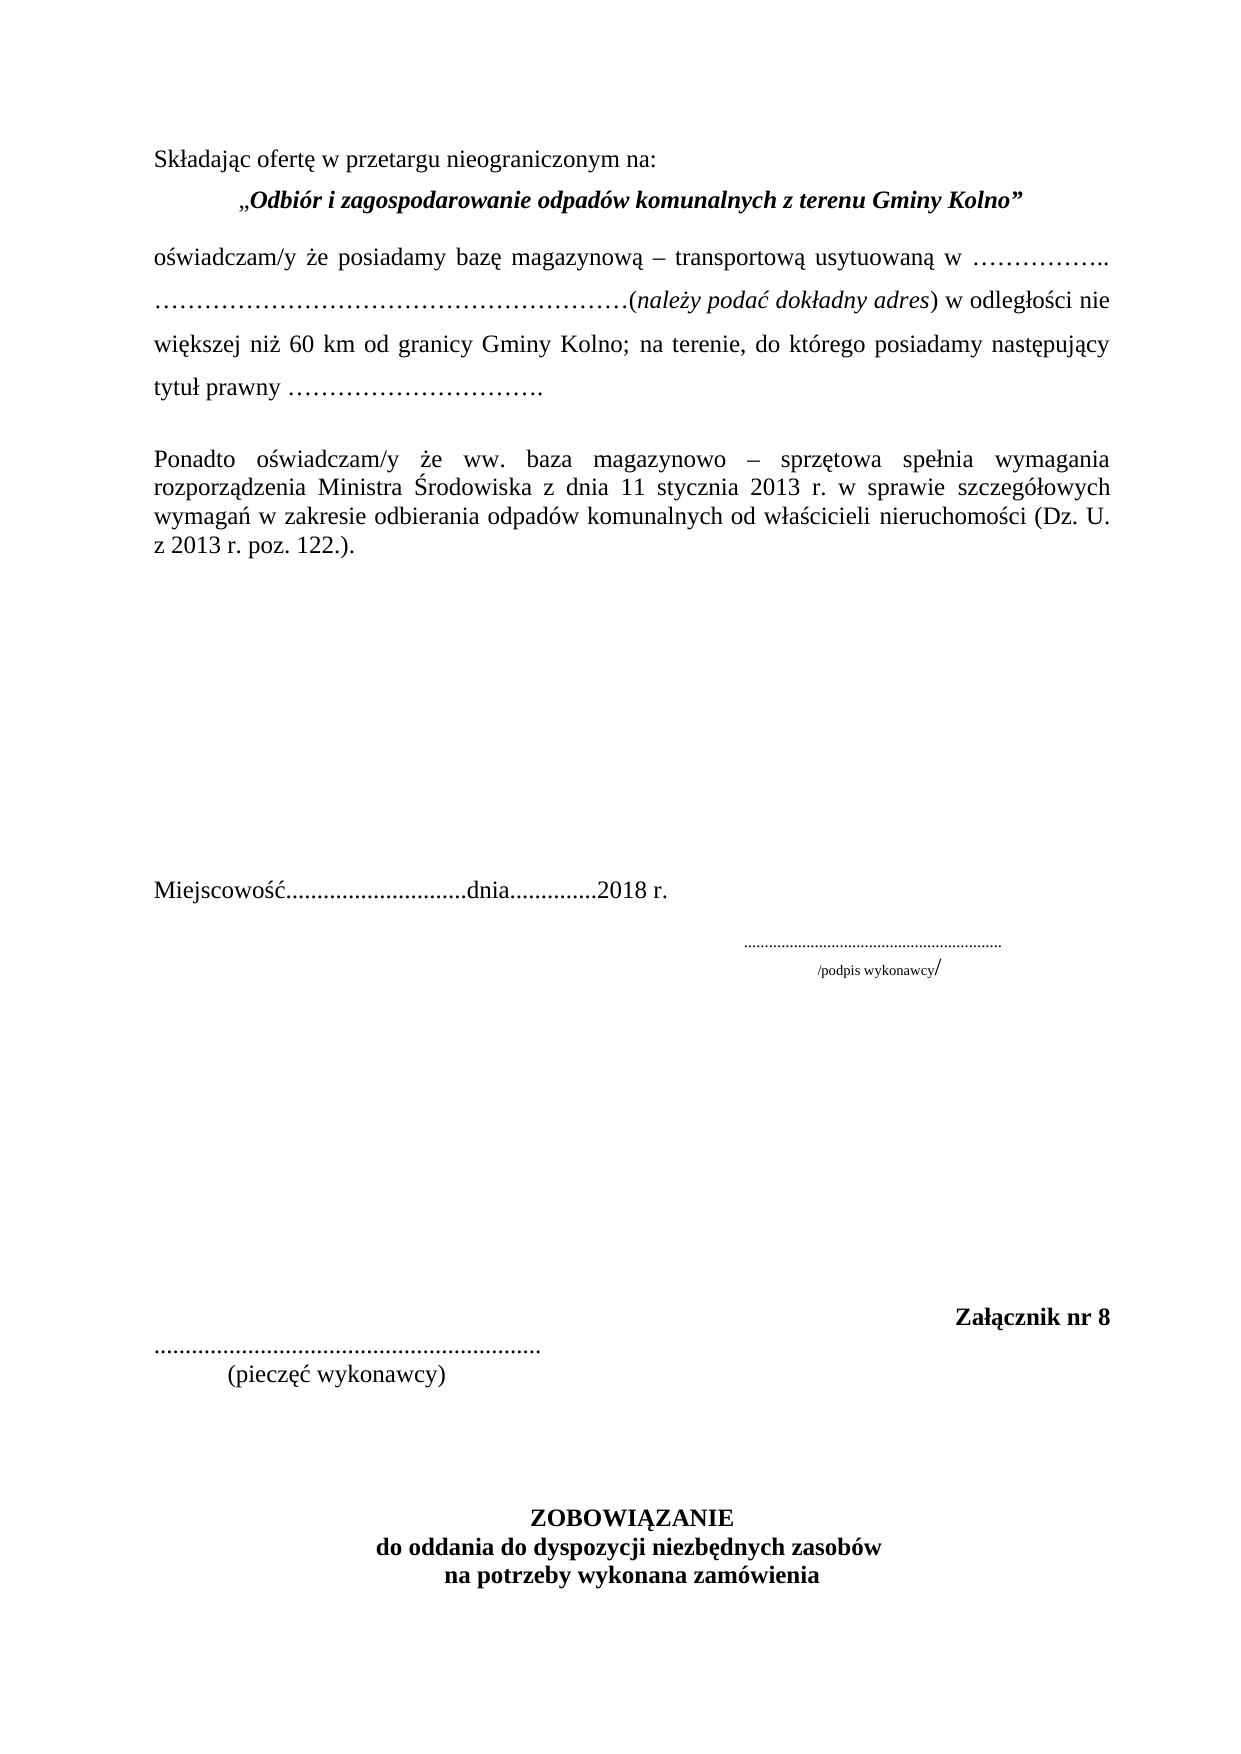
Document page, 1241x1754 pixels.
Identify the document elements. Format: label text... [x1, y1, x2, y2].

text (pieczęć wykonawcy) [153, 1359, 1110, 1388]
text „Odbiór i zagospodarowanie odpadów komunalnych z terenu Gminy Kolno” [153, 185, 1110, 214]
text .............................................................. [596, 928, 1110, 952]
text oświadczam/y że posiadamy bazę magazynową – transportową usytuowaną w …………….. …………………………………………………(należy podać dokładny adres) w odległości nie większej niż 60 km od granicy Gminy Kolno; na terenie, do którego posiadamy następujący tytuł prawny …………………………. [153, 242, 1110, 401]
text Składając ofertę w przetargu nieograniczonym na: [153, 144, 1110, 172]
text na potrzeby wykonana zamówienia [153, 1560, 1110, 1589]
text /podpis wykonawcy/ [743, 952, 1110, 981]
text Załącznik nr 8 [153, 1302, 1110, 1330]
text do oddania do dyspozycji niezbędnych zasobów [153, 1532, 1110, 1560]
text Ponadto oświadczam/y że ww. baza magazynowo – sprzętowa spełnia wymagania rozporządzenia Ministra Środowiska z dnia 11 stycznia 2013 r. w sprawie szczegółowych wymagań w zakresie odbierania odpadów komunalnych od właścicieli nieruchomości (Dz. U. z 2013 r. poz. 122.). [153, 444, 1110, 559]
text ZOBOWIĄZANIE [153, 1503, 1110, 1532]
text Miejscowość.............................dnia..............2018 r. [153, 875, 1110, 904]
text .............................................................. [153, 1330, 1110, 1359]
